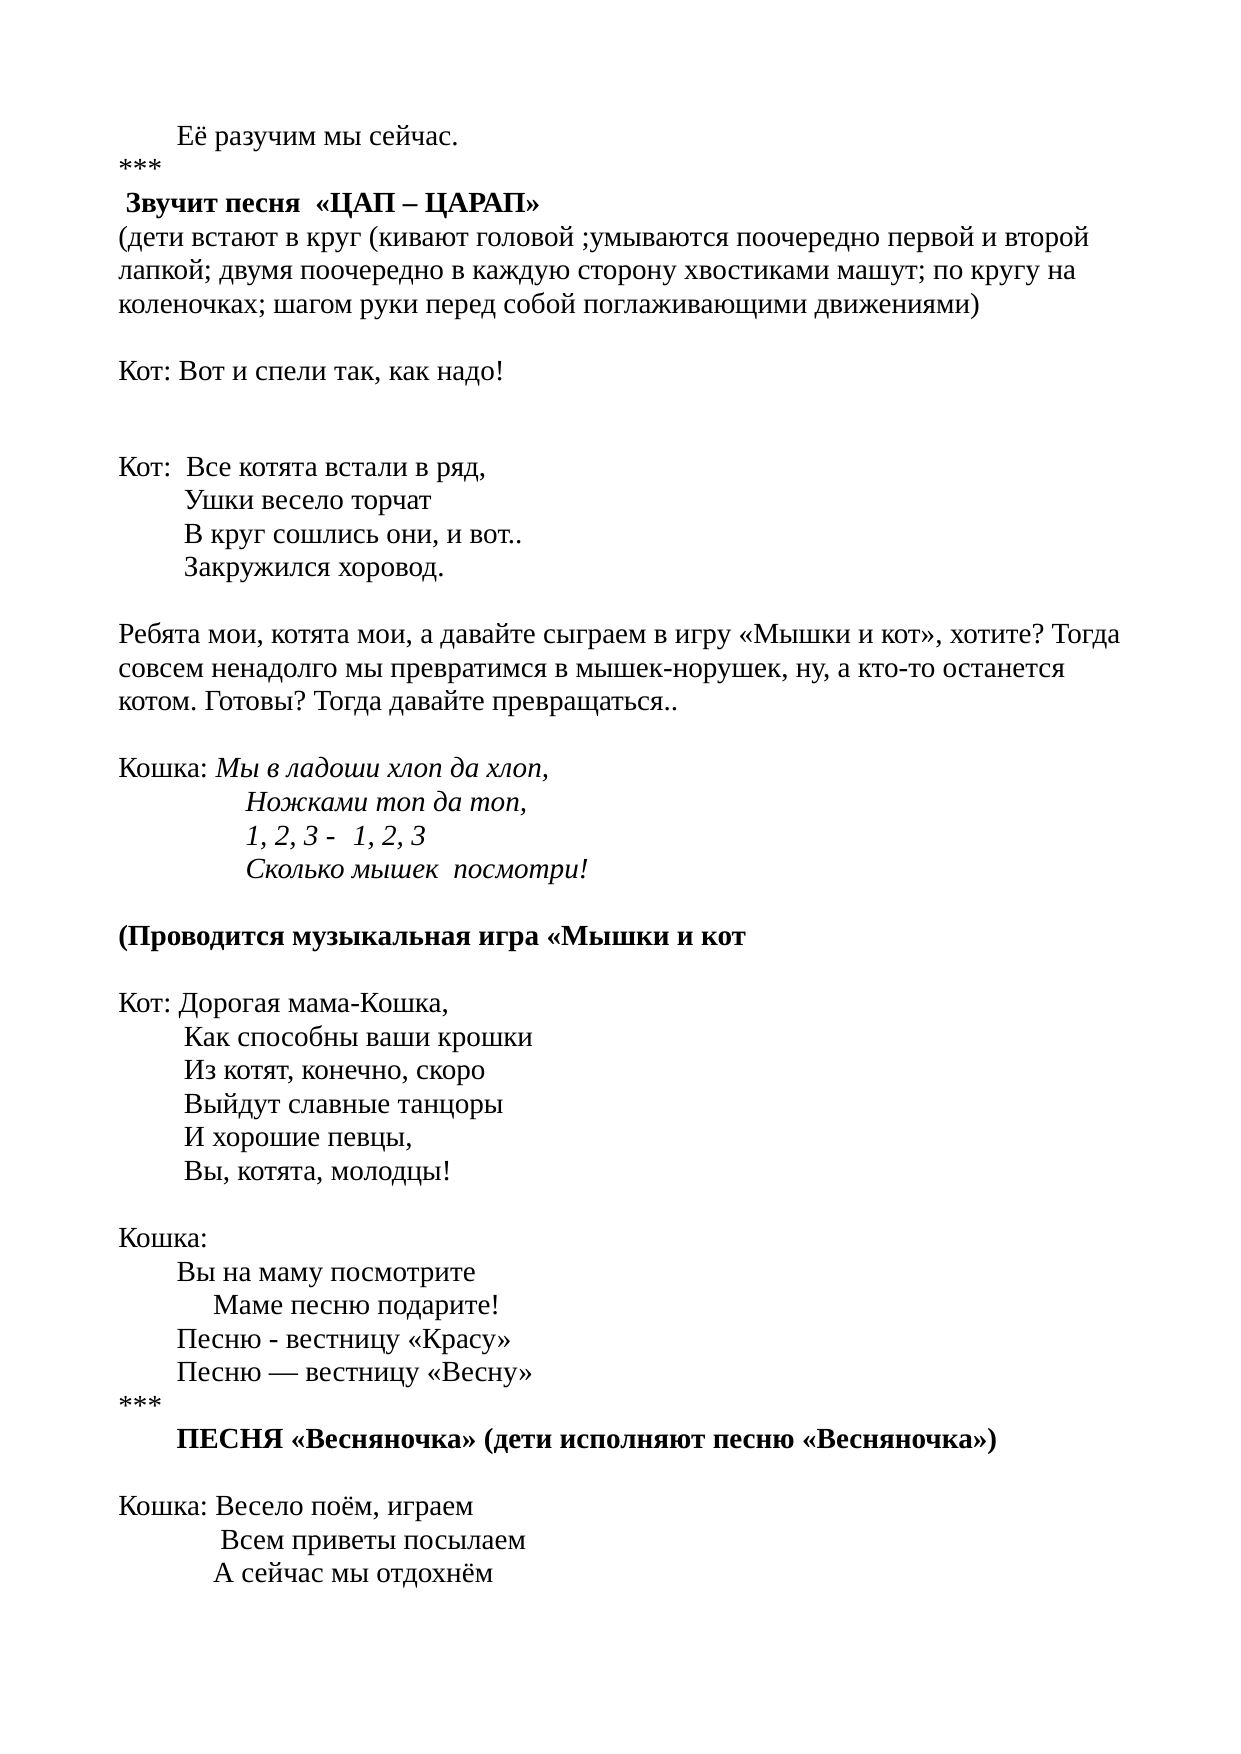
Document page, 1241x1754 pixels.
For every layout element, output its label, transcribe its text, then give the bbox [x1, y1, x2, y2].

text Кошка: [118, 1220, 1122, 1254]
text Кошка: Весело поём, играем [118, 1488, 1122, 1522]
text Кот: Все котята встали в ряд, [118, 449, 1122, 482]
text Песню — вестницу «Весну» [118, 1354, 1122, 1388]
text *** [118, 1388, 1122, 1421]
text 1, 2, 3 - 1, 2, 3 [118, 818, 1122, 851]
text Ушки весело торчат [118, 482, 1122, 516]
text (дети встают в круг (кивают головой ;умываются поочередно первой и второй лапкой; двумя поочередно в каждую сторону хвостиками машут; по кругу на коленочках; шагом руки перед собой поглаживающими движениями) [118, 219, 1122, 319]
text Её разучим мы сейчас. [118, 118, 1122, 152]
text Вы, котята, молодцы! [118, 1153, 1122, 1187]
text Из котят, конечно, скоро [118, 1052, 1122, 1086]
text Кошка: Мы в ладоши хлоп да хлоп, [118, 751, 1122, 784]
text И хорошие певцы, [118, 1119, 1122, 1153]
text Сколько мышек посмотри! [118, 851, 1122, 885]
text Ребята мои, котята мои, а давайте сыграем в игру «Мышки и кот», хотите? Тогда совсем ненадолго мы превратимся в мышек-норушек, ну, а кто-то останется котом. Готовы? Тогда давайте превращаться.. [118, 616, 1122, 717]
text В круг сошлись они, и вот.. [118, 516, 1122, 549]
text Вы на маму посмотрите [118, 1254, 1122, 1287]
text Закружился хоровод. [118, 549, 1122, 583]
text ПЕСНЯ «Весняночка» (дети исполняют песню «Весняночка») [118, 1421, 1122, 1455]
text Кот: Дорогая мама-Кошка, [118, 985, 1122, 1019]
text Ножками топ да топ, [118, 784, 1122, 818]
text Песню - вестницу «Красу» [118, 1321, 1122, 1354]
text Маме песню подарите! [118, 1287, 1122, 1321]
text А сейчас мы отдохнём [118, 1556, 1122, 1589]
text *** [118, 152, 1122, 185]
text Всем приветы посылаем [118, 1522, 1122, 1556]
text Выйдут славные танцоры [118, 1086, 1122, 1119]
text Кот: Вот и спели так, как надо! [118, 353, 1122, 386]
text (Проводится музыкальная игра «Мышки и кот [118, 918, 1122, 952]
text Как способны ваши крошки [118, 1019, 1122, 1052]
text Звучит песня «ЦАП – ЦАРАП» [118, 185, 1122, 219]
